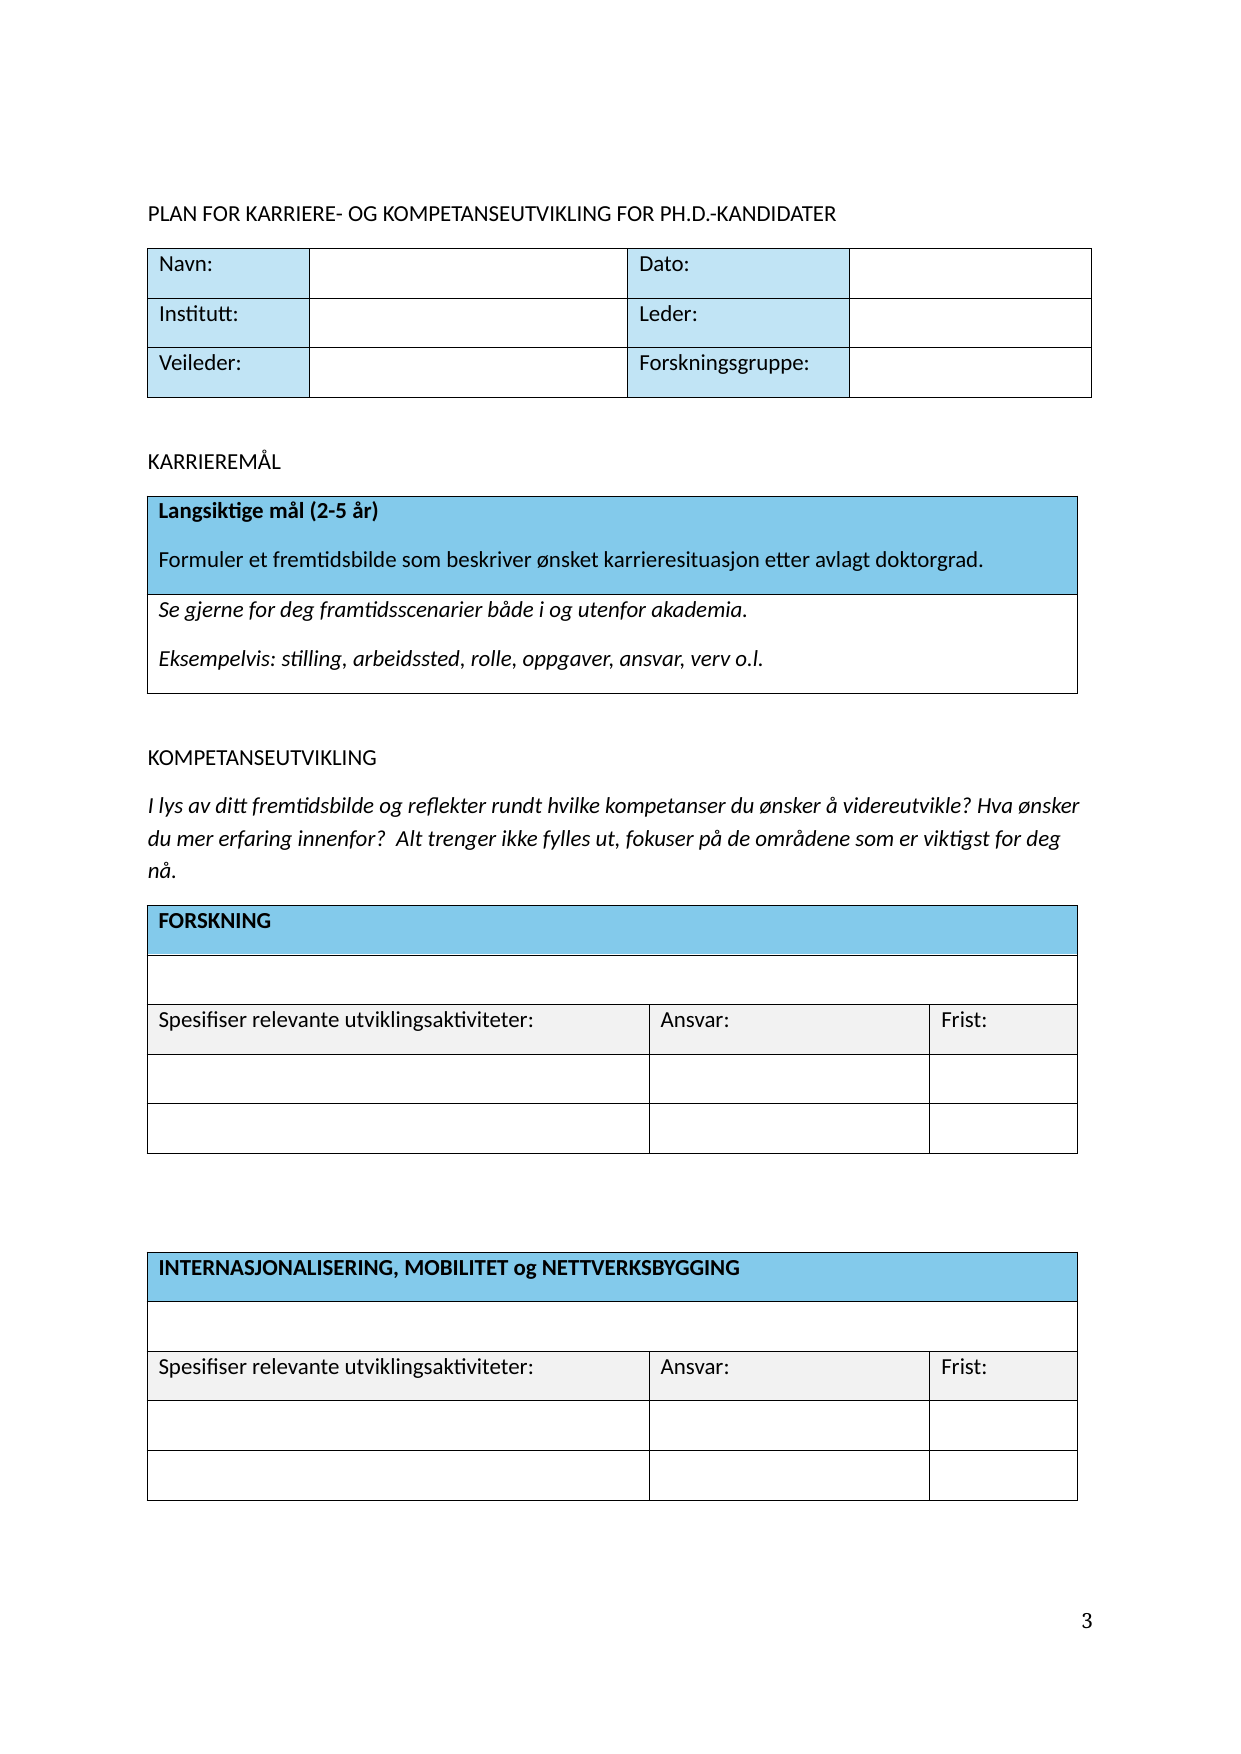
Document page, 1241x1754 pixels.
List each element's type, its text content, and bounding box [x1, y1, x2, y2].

table_cell [310, 348, 627, 397]
table_cell [930, 1401, 1077, 1450]
table_cell [310, 299, 627, 347]
table_cell [148, 1401, 649, 1450]
table_cell [650, 1055, 929, 1103]
table_header [850, 249, 1091, 298]
table_header FORSKNING [148, 906, 1077, 954]
table_header Navn: [148, 249, 309, 298]
table_cell Se gjerne for deg framtidsscenarier både i og utenfor akademia. Eksempelvis: stilling, arbeidssted, rolle, oppgaver, ansvar, verv o.l. [148, 595, 1077, 693]
table_cell Veileder: [148, 348, 309, 397]
table_header Dato: [628, 249, 849, 298]
table_cell Frist: [930, 1352, 1077, 1400]
table_header [310, 249, 627, 298]
table_cell [650, 1401, 929, 1450]
table_cell [148, 1302, 1077, 1351]
table_cell [148, 1055, 649, 1103]
table_cell [930, 1451, 1077, 1499]
table_cell [148, 956, 1077, 1004]
table_cell [148, 1104, 649, 1153]
table_cell [930, 1104, 1077, 1153]
table_cell [650, 1451, 929, 1499]
table_cell Institutt: [148, 299, 309, 347]
table_cell Leder: [628, 299, 849, 347]
table_cell Forskningsgruppe: [628, 348, 849, 397]
table_cell [148, 1451, 649, 1499]
table_cell [850, 299, 1091, 347]
table_header INTERNASJONALISERING, MOBILITET og NETTVERKSBYGGING [148, 1253, 1077, 1301]
table_header Langsiktige mål (2-5 år) Formuler et fremtidsbilde som beskriver ønsket karrieresituasjon etter avlagt doktorgrad. [148, 497, 1077, 594]
table_cell Ansvar: [650, 1005, 929, 1054]
table_cell Spesifiser relevante utviklingsaktiviteter: [148, 1352, 649, 1400]
table_cell Spesifiser relevante utviklingsaktiviteter: [148, 1005, 649, 1054]
table_cell [850, 348, 1091, 397]
table_cell [650, 1104, 929, 1153]
text I lys av ditt fremtidsbilde og reflekter rundt hvilke kompetanser du ønsker å videreutvikle? Hva ønsker du mer erfaring innenfor? Alt trenger ikke fylles ut, fokuser på de områdene som er viktigst for deg nå. [148, 792, 1093, 884]
table_cell Frist: [930, 1005, 1077, 1054]
text KOMPETANSEUTVIKLING [148, 743, 1093, 771]
table_cell [930, 1055, 1077, 1103]
text KARRIEREMÅL [148, 447, 1093, 475]
text PLAN FOR KARRIERE- OG KOMPETANSEUTVIKLING FOR PH.D.-KANDIDATER [148, 199, 1093, 227]
table_cell Ansvar: [650, 1352, 929, 1400]
